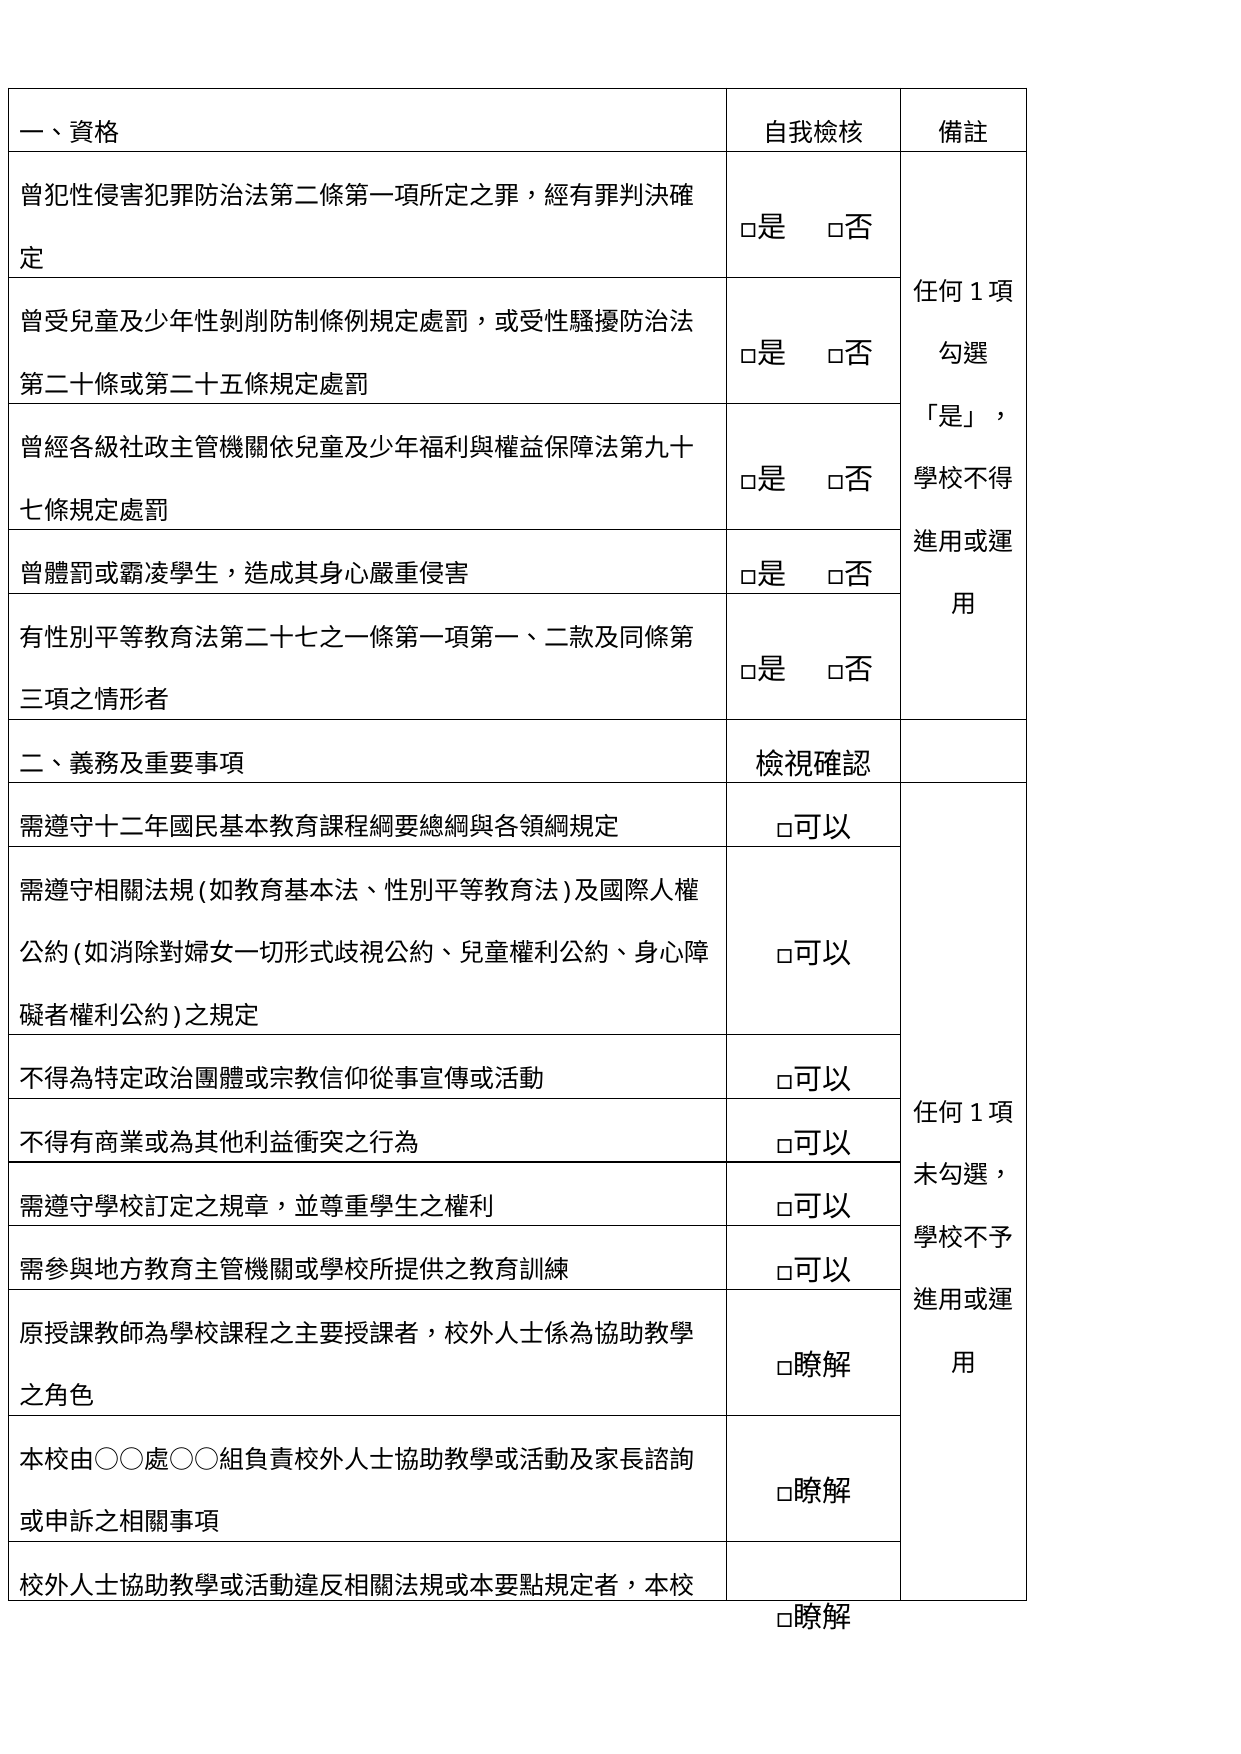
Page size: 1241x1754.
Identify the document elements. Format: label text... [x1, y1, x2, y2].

table_cell □否 [799, 530, 900, 593]
table_header 一、資格 [9, 89, 726, 151]
table_cell 任何1項未勾選，學校不予進用或運用 [901, 783, 1026, 1600]
table_cell □瞭解 [727, 1542, 900, 1600]
table_cell □可以 [727, 1099, 900, 1161]
table_cell □可以 [727, 1226, 900, 1288]
table_cell 任何1項勾選「是」，學校不得進用或運用 [901, 152, 1026, 719]
table_cell □可以 [727, 783, 900, 846]
table_cell 檢視確認 [727, 720, 900, 782]
table_cell 二、義務及重要事項 [9, 720, 726, 782]
table_cell □是 [727, 594, 799, 719]
table_cell 需遵守學校訂定之規章，並尊重學生之權利 [9, 1163, 726, 1225]
table_cell □是 [727, 404, 799, 529]
table_cell 需參與地方教育主管機關或學校所提供之教育訓練 [9, 1226, 726, 1288]
table_cell 曾受兒童及少年性剝削防制條例規定處罰，或受性騷擾防治法第二十條或第二十五條規定處罰 [9, 278, 726, 403]
table_cell 原授課教師為學校課程之主要授課者，校外人士係為協助教學之角色 [9, 1290, 726, 1414]
table_cell □可以 [727, 847, 900, 1034]
table_cell □是 [727, 530, 799, 593]
table_header 自我檢核 [727, 89, 900, 151]
table_cell □是 [727, 152, 799, 277]
table_cell 不得為特定政治團體或宗教信仰從事宣傳或活動 [9, 1035, 726, 1098]
table_cell 有性別平等教育法第二十七之一條第一項第一、二款及同條第三項之情形者 [9, 594, 726, 719]
table_header 備註 [901, 89, 1026, 151]
table_cell 校外人士協助教學或活動違反相關法規或本要點規定者，本校應終止契約關係或運用關係，並依相關法令處理 [9, 1542, 726, 1600]
table_cell □否 [799, 404, 900, 529]
table_cell □否 [799, 594, 900, 719]
table_cell □否 [799, 152, 900, 277]
table_cell [901, 720, 1026, 782]
table_cell □瞭解 [727, 1290, 900, 1414]
table_cell □是 [727, 278, 799, 403]
table_cell □瞭解 [727, 1416, 900, 1541]
table_cell □否 [799, 278, 900, 403]
table_cell □可以 [727, 1163, 900, 1225]
table_cell 本校由○○處○○組負責校外人士協助教學或活動及家長諮詢或申訴之相關事項 [9, 1416, 726, 1541]
table_cell 曾經各級社政主管機關依兒童及少年福利與權益保障法第九十七條規定處罰 [9, 404, 726, 529]
table_cell 不得有商業或為其他利益衝突之行為 [9, 1099, 726, 1161]
table_cell 曾犯性侵害犯罪防治法第二條第一項所定之罪，經有罪判決確定 [9, 152, 726, 277]
table_cell 需遵守相關法規(如教育基本法、性別平等教育法)及國際人權公約(如消除對婦女一切形式歧視公約、兒童權利公約、身心障礙者權利公約)之規定 [9, 847, 726, 1034]
table_cell □可以 [727, 1035, 900, 1098]
table_cell 需遵守十二年國民基本教育課程綱要總綱與各領綱規定 [9, 783, 726, 846]
table_cell 曾體罰或霸凌學生，造成其身心嚴重侵害 [9, 530, 726, 593]
